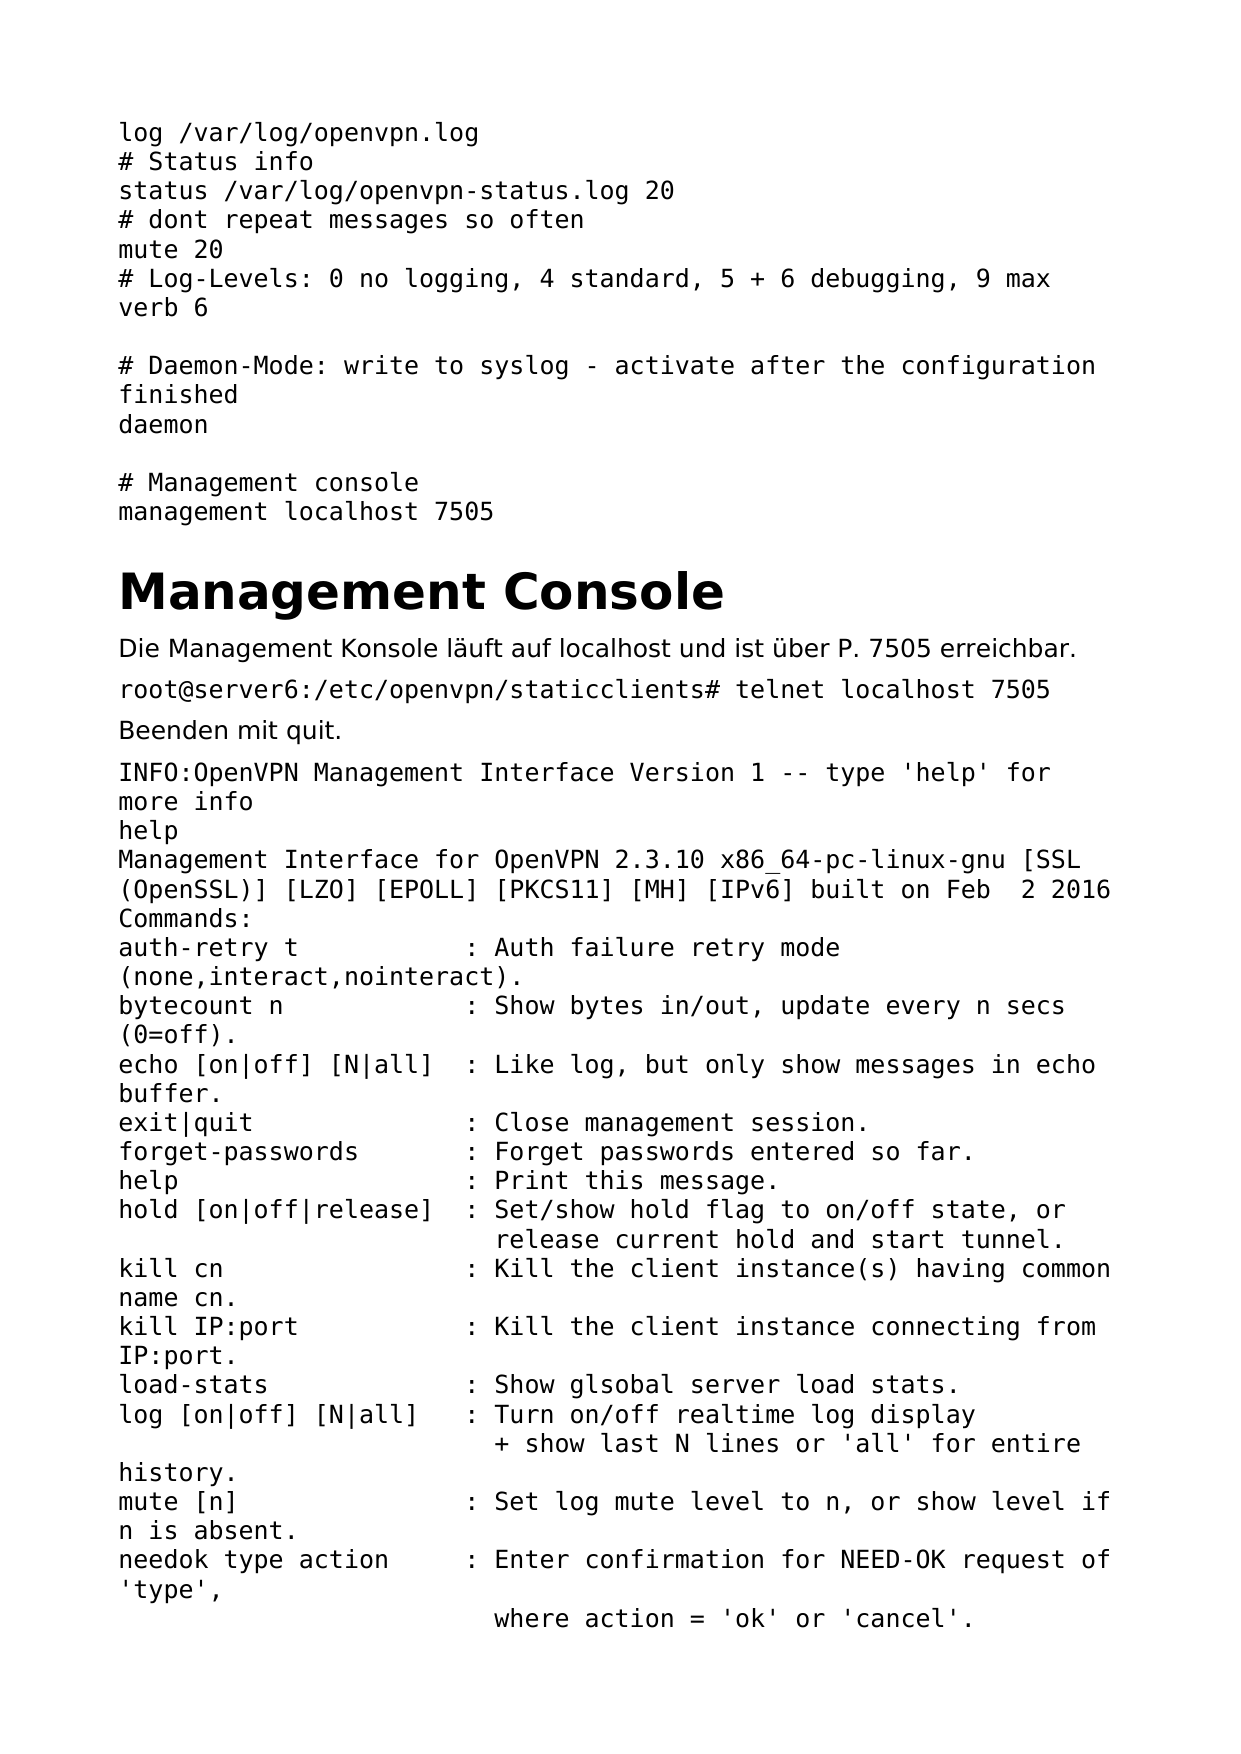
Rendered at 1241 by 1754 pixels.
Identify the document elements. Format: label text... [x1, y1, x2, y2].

text Beenden mit quit. [118, 717, 1122, 746]
text log /var/log/openvpn.log # Status info status /var/log/openvpn-status.log 20 # dont repeat messages so often mute 20 # Log-Levels: 0 no logging, 4 standard, 5 + 6 debugging, 9 max verb 6 # Daemon-Mode: write to syslog - activate after the configuration finished daemon # Management console management localhost 7505 [118, 118, 1122, 526]
text INFO:OpenVPN Management Interface Version 1 -- type 'help' for more info help Management Interface for OpenVPN 2.3.10 x86_64-pc-linux-gnu [SSL (OpenSSL)] [LZO] [EPOLL] [PKCS11] [MH] [IPv6] built on Feb 2 2016 Commands: auth-retry t : Auth failure retry mode (none,interact,nointeract). bytecount n : Show bytes in/out, update every n secs (0=off). echo [on|off] [N|all] : Like log, but only show messages in echo buffer. exit|quit : Close management session. forget-passwords : Forget passwords entered so far. help : Print this message. hold [on|off|release] : Set/show hold flag to on/off state, or release current hold and start tunnel. kill cn : Kill the client instance(s) having common name cn. kill IP:port : Kill the client instance connecting from IP:port. load-stats : Show glsobal server load stats. log [on|off] [N|all] : Turn on/off realtime log display + show last N lines or 'all' for entire history. mute [n] : Set log mute level to n, or show level if n is absent. needok type action : Enter confirmation for NEED-OK request of 'type', where action = 'ok' or 'cancel'. [118, 758, 1122, 1633]
text Die Management Konsole läuft auf localhost und ist über P. 7505 erreichbar. [118, 634, 1122, 663]
text root@server6:/etc/openvpn/staticclients# telnet localhost 7505 [118, 676, 1122, 705]
subtitle Management Console [118, 563, 1122, 621]
